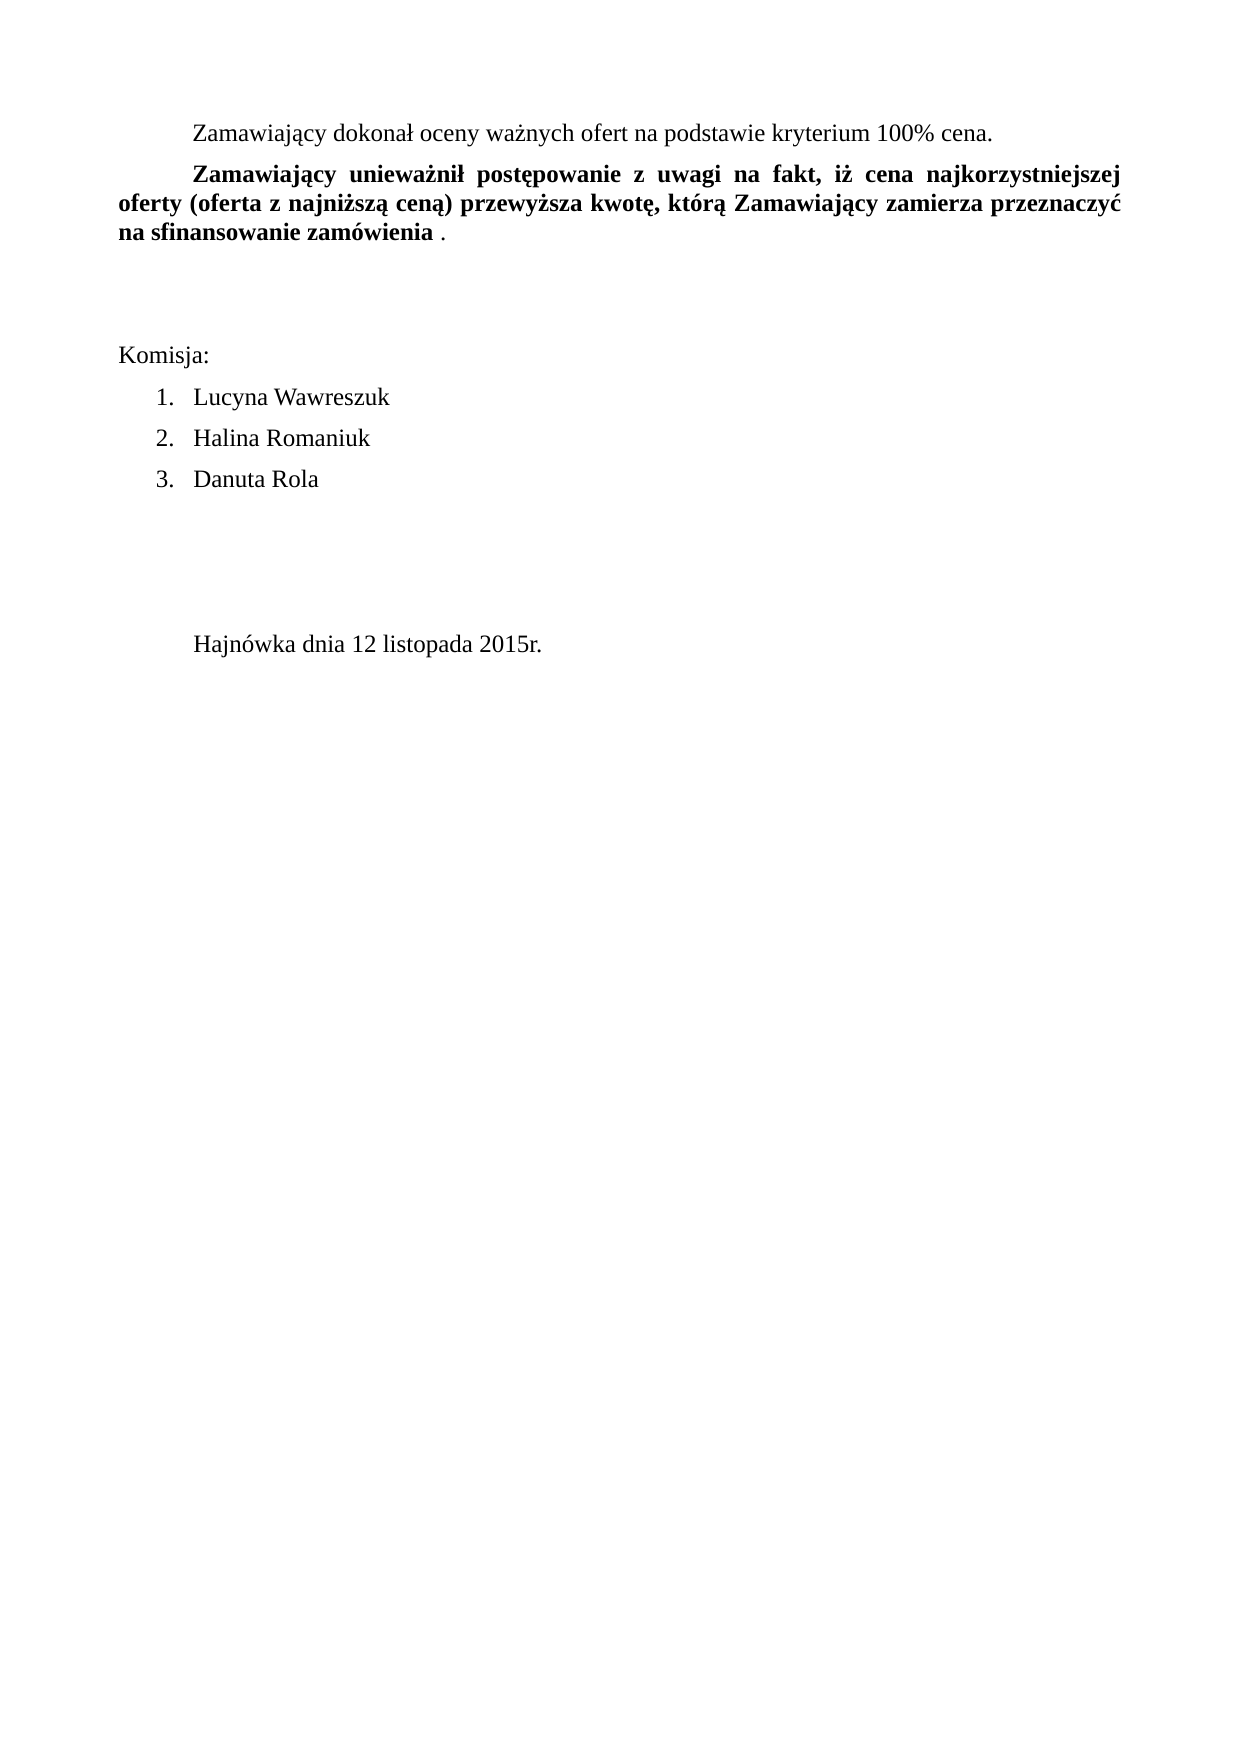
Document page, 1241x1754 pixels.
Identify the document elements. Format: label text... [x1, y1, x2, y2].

text Zamawiający unieważnił postępowanie z uwagi na fakt, iż cena najkorzystniejszej oferty (oferta z najniższą ceną) przewyższa kwotę, którą Zamawiający zamierza przeznaczyć na sfinansowanie zamówienia . [118, 159, 1122, 246]
list Hajnówka dnia 12 listopada 2015r. [156, 629, 1122, 658]
list Danuta Rola [156, 464, 1122, 493]
text Zamawiający dokonał oceny ważnych ofert na podstawie kryterium 100% cena. [118, 118, 1122, 147]
list Halina Romaniuk [156, 423, 1122, 452]
list Lucyna Wawreszuk [156, 382, 1122, 411]
text Komisja: [118, 341, 1122, 369]
